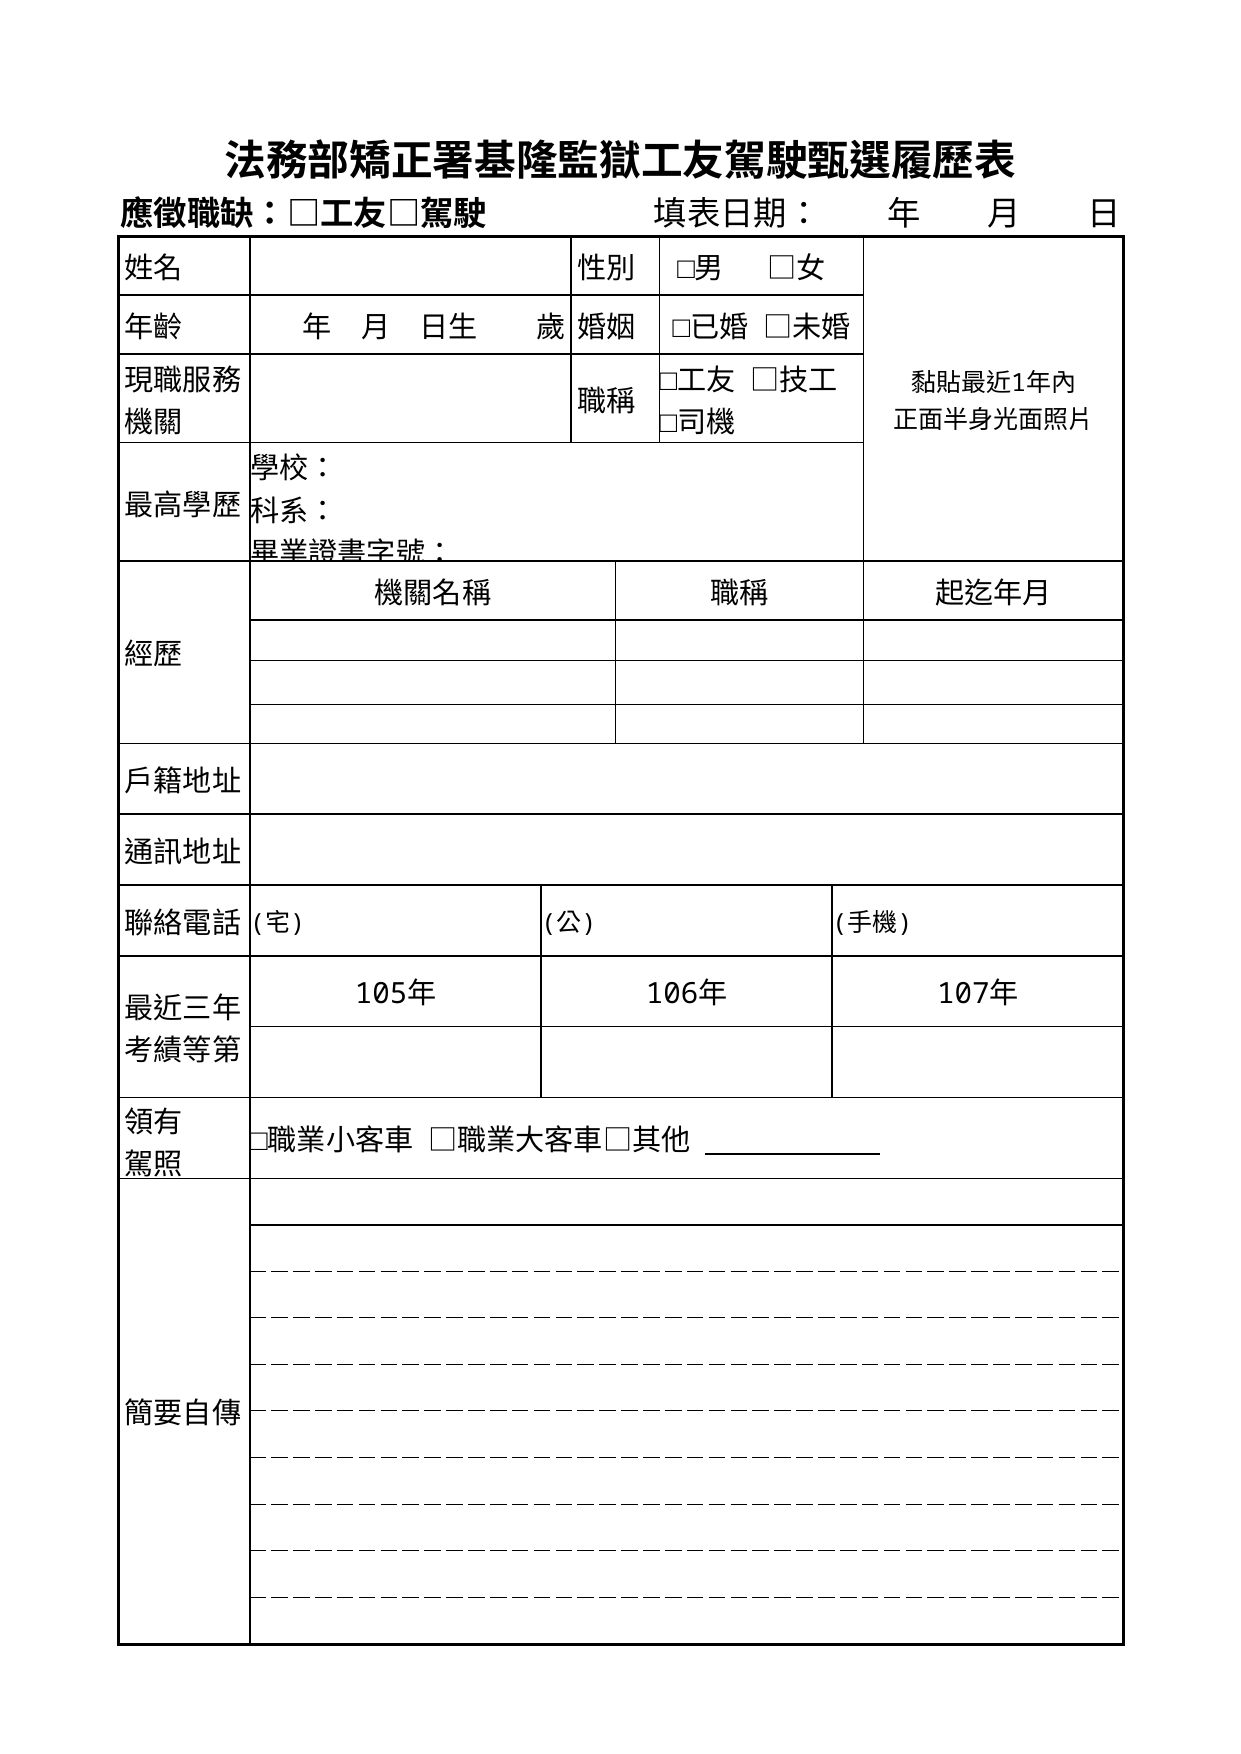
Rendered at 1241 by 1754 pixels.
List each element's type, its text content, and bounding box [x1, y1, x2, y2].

table_cell [616, 621, 863, 660]
table_cell 婚姻 [572, 296, 659, 353]
table_cell 機關名稱 [251, 562, 615, 619]
table_cell 107年 [833, 957, 1122, 1026]
table_cell 戶籍地址 [120, 744, 249, 813]
table_cell [833, 1027, 1122, 1097]
table_cell 聯絡電話 [120, 886, 249, 955]
table_cell □已婚 □未婚 [660, 296, 863, 353]
table_header 姓名 [120, 238, 249, 294]
table_cell [864, 661, 1122, 703]
table_cell [251, 1317, 1122, 1364]
table_cell 起迄年月 [864, 562, 1122, 619]
table_cell 最近三年 考績等第 [120, 957, 249, 1097]
table_cell [616, 661, 863, 703]
table_cell [251, 1179, 1122, 1224]
table_header 性別 [572, 238, 659, 294]
table_cell 簡要自傳 [120, 1179, 249, 1643]
table_cell [251, 1597, 1122, 1643]
table_cell [251, 744, 1122, 813]
table_cell (公) [542, 886, 831, 955]
table_cell □職業小客車 □職業大客車□其他 [251, 1098, 1122, 1177]
table_cell 通訊地址 [120, 815, 249, 884]
table_cell [251, 1457, 1122, 1503]
table_cell [864, 705, 1122, 742]
table_cell 職稱 [572, 355, 659, 442]
table_cell [251, 621, 615, 660]
table_cell 106年 [542, 957, 831, 1026]
table_cell 領有 駕照 [120, 1098, 249, 1177]
table_cell [251, 1271, 1122, 1317]
table_cell [251, 661, 615, 703]
text 法務部矯正署基隆監獄工友駕駛甄選履歷表 應徵職缺：□工友□駕駛 填表日期： 年 月 日 [118, 127, 1122, 235]
table_cell [251, 1504, 1122, 1550]
table_cell [251, 1410, 1122, 1457]
table_cell 年齡 [120, 296, 249, 353]
table_cell [251, 1226, 1122, 1271]
table_cell 學校： 科系： 畢業證書字號： [251, 443, 863, 560]
table_header 黏貼最近1年內 正面半身光面照片 [864, 238, 1122, 560]
table_cell [251, 705, 615, 742]
table_cell 105年 [251, 957, 540, 1026]
table_cell (手機) [833, 886, 1122, 955]
table_cell [616, 705, 863, 742]
table_cell (宅) [251, 886, 540, 955]
table_cell 經歷 [120, 562, 249, 742]
table_cell [542, 1027, 831, 1097]
table_cell [864, 621, 1122, 660]
table_cell [251, 1550, 1122, 1597]
table_cell □工友 □技工 □司機 [660, 355, 863, 442]
table_cell [251, 355, 570, 442]
table_cell 現職服務機關 [120, 355, 249, 442]
table_cell [251, 815, 1122, 884]
table_header □男 □女 [660, 238, 863, 294]
table_cell 職稱 [616, 562, 863, 619]
table_cell 最高學歷 [120, 443, 249, 560]
table_cell [251, 1364, 1122, 1410]
table_cell [251, 1027, 540, 1097]
table_header [251, 238, 570, 294]
table_cell 年 月 日生 歲 [251, 296, 570, 353]
